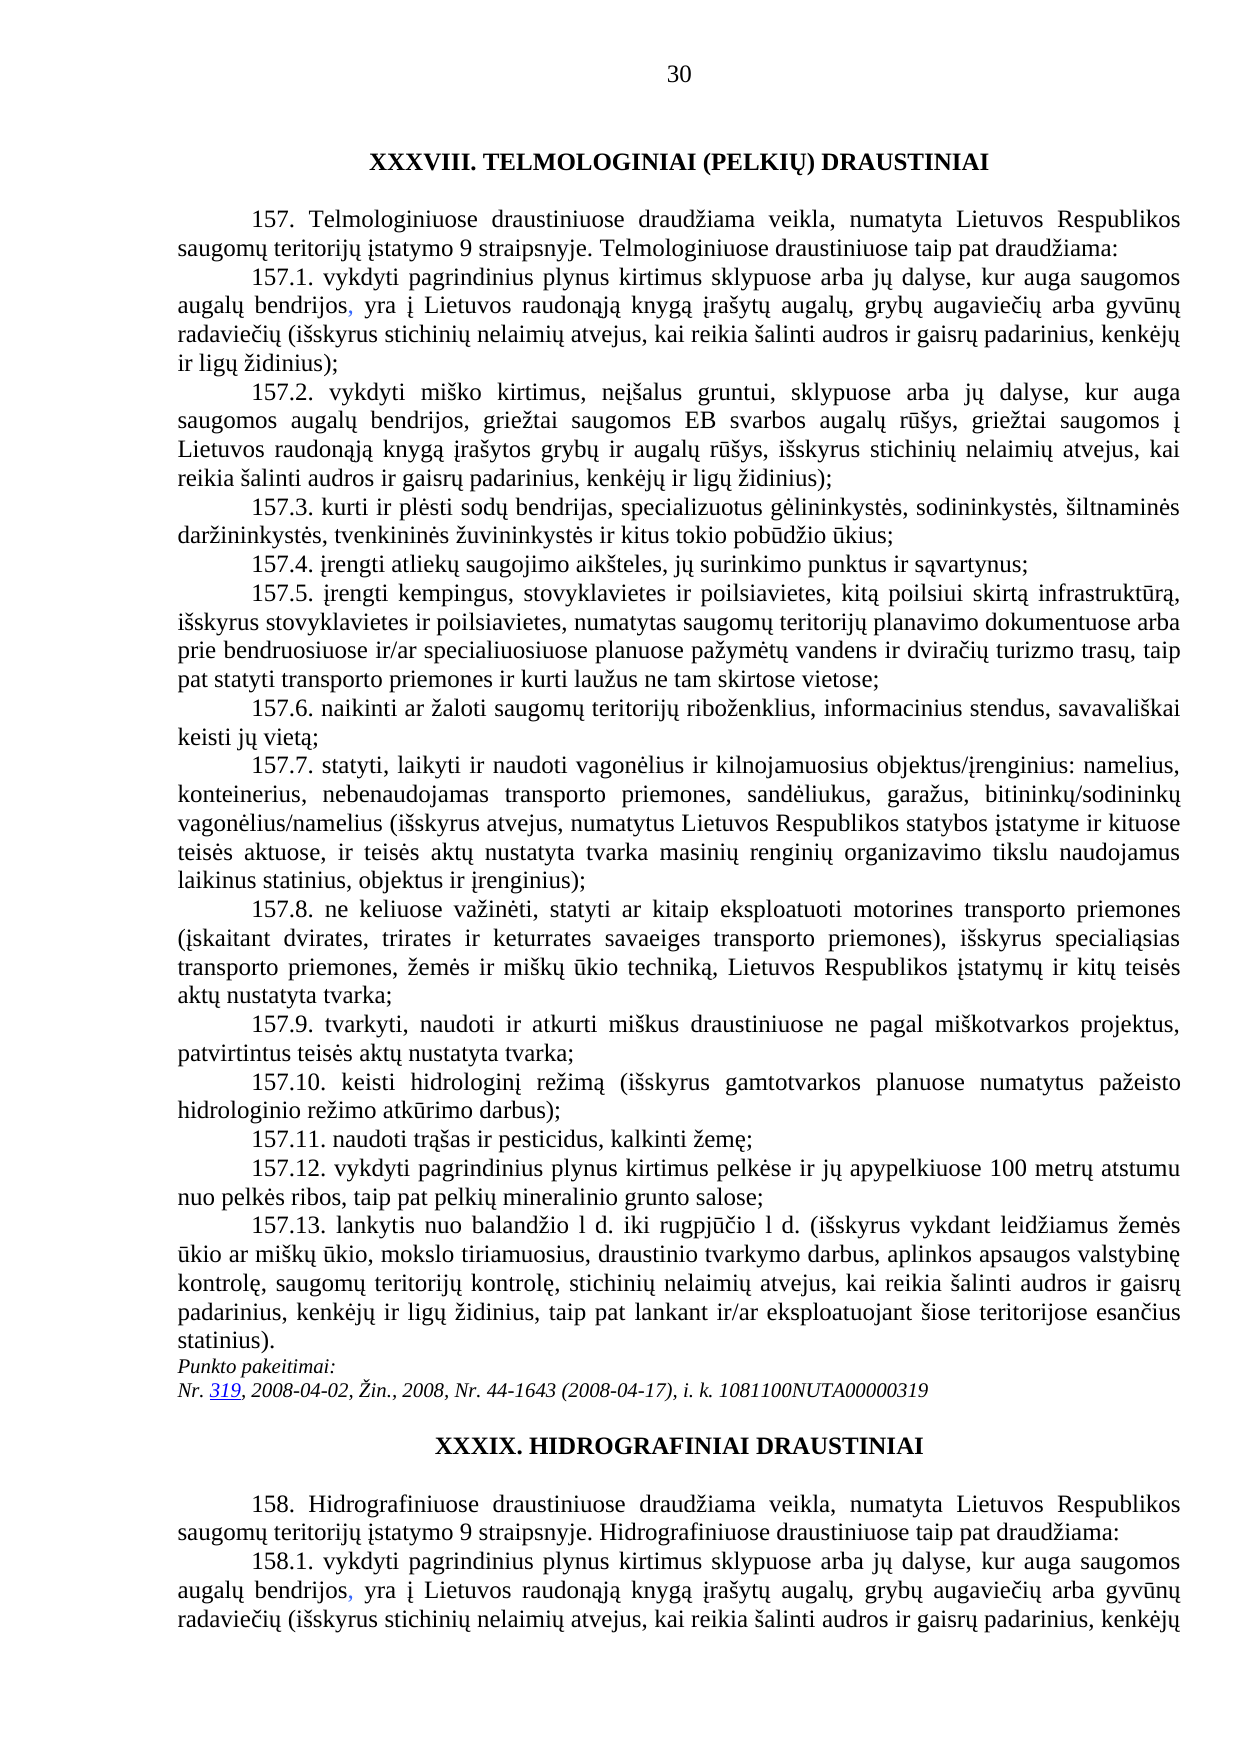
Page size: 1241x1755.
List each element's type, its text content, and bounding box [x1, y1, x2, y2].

text XXXIX. HIDROGRAFINIAI DRAUSTINIAI [177, 1431, 1181, 1460]
text 157.11. naudoti trąšas ir pesticidus, kalkinti žemę; [177, 1124, 1181, 1153]
text 157.9. tvarkyti, naudoti ir atkurti miškus draustiniuose ne pagal miškotvarkos projektus, patvirtintus teisės aktų nustatyta tvarka; [177, 1009, 1181, 1067]
text XXXVIII. TELMOLOGINIAI (PELKIŲ) DRAUSTINIAI [177, 147, 1181, 176]
text 157.3. kurti ir plėsti sodų bendrijas, specializuotus gėlininkystės, sodininkystės, šiltnaminės daržininkystės, tvenkininės žuvininkystės ir kitus tokio pobūdžio ūkius; [177, 492, 1181, 549]
text 157.10. keisti hidrologinį režimą (išskyrus gamtotvarkos planuose numatytus pažeisto hidrologinio režimo atkūrimo darbus); [177, 1067, 1181, 1124]
text 157.7. statyti, laikyti ir naudoti vagonėlius ir kilnojamuosius objektus/įrenginius: namelius, konteinerius, nebenaudojamas transporto priemones, sandėliukus, garažus, bitininkų/sodininkų vagonėlius/namelius (išskyrus atvejus, numatytus Lietuvos Respublikos statybos įstatyme ir kituose teisės aktuose, ir teisės aktų nustatyta tvarka masinių renginių organizavimo tikslu naudojamus laikinus statinius, objektus ir įrenginius); [177, 751, 1181, 894]
text 157.8. ne keliuose važinėti, statyti ar kitaip eksploatuoti motorines transporto priemones (įskaitant dvirates, trirates ir keturrates savaeiges transporto priemones), išskyrus specialiąsias transporto priemones, žemės ir miškų ūkio techniką, Lietuvos Respublikos įstatymų ir kitų teisės aktų nustatyta tvarka; [177, 894, 1181, 1009]
text 157.13. lankytis nuo balandžio l d. iki rugpjūčio l d. (išskyrus vykdant leidžiamus žemės ūkio ar miškų ūkio, mokslo tiriamuosius, draustinio tvarkymo darbus, aplinkos apsaugos valstybinę kontrolę, saugomų teritorijų kontrolę, stichinių nelaimių atvejus, kai reikia šalinti audros ir gaisrų padarinius, kenkėjų ir ligų židinius, taip pat lankant ir/ar eksploatuojant šiose teritorijose esančius statinius). [177, 1211, 1181, 1354]
text 157.2. vykdyti miško kirtimus, neįšalus gruntui, sklypuose arba jų dalyse, kur auga saugomos augalų bendrijos, griežtai saugomos EB svarbos augalų rūšys, griežtai saugomos į Lietuvos raudonąją knygą įrašytos grybų ir augalų rūšys, išskyrus stichinių nelaimių atvejus, kai reikia šalinti audros ir gaisrų padarinius, kenkėjų ir ligų židinius); [177, 377, 1181, 492]
text Punkto pakeitimai: [177, 1354, 1181, 1378]
text 157.4. įrengti atliekų saugojimo aikšteles, jų surinkimo punktus ir sąvartynus; [177, 549, 1181, 578]
text 158.1. vykdyti pagrindinius plynus kirtimus sklypuose arba jų dalyse, kur auga saugomos augalų bendrijos, yra į Lietuvos raudonąją knygą įrašytų augalų, grybų augaviečių arba gyvūnų radaviečių (išskyrus stichinių nelaimių atvejus, kai reikia šalinti audros ir gaisrų padarinius, kenkėjų [177, 1546, 1181, 1632]
text 157.1. vykdyti pagrindinius plynus kirtimus sklypuose arba jų dalyse, kur auga saugomos augalų bendrijos, yra į Lietuvos raudonąją knygą įrašytų augalų, grybų augaviečių arba gyvūnų radaviečių (išskyrus stichinių nelaimių atvejus, kai reikia šalinti audros ir gaisrų padarinius, kenkėjų ir ligų židinius); [177, 262, 1181, 377]
text Nr. 319, 2008-04-02, Žin., 2008, Nr. 44-1643 (2008-04-17), i. k. 1081100NUTA00000319 [177, 1378, 1181, 1402]
text 157.12. vykdyti pagrindinius plynus kirtimus pelkėse ir jų apypelkiuose 100 metrų atstumu nuo pelkės ribos, taip pat pelkių mineralinio grunto salose; [177, 1153, 1181, 1211]
text 158. Hidrografiniuose draustiniuose draudžiama veikla, numatyta Lietuvos Respublikos saugomų teritorijų įstatymo 9 straipsnyje. Hidrografiniuose draustiniuose taip pat draudžiama: [177, 1489, 1181, 1546]
text 157.5. įrengti kempingus, stovyklavietes ir poilsiavietes, kitą poilsiui skirtą infrastruktūrą, išskyrus stovyklavietes ir poilsiavietes, numatytas saugomų teritorijų planavimo dokumentuose arba prie bendruosiuose ir/ar specialiuosiuose planuose pažymėtų vandens ir dviračių turizmo trasų, taip pat statyti transporto priemones ir kurti laužus ne tam skirtose vietose; [177, 578, 1181, 693]
text 157.6. naikinti ar žaloti saugomų teritorijų riboženklius, informacinius stendus, savavališkai keisti jų vietą; [177, 693, 1181, 751]
text 157. Telmologiniuose draustiniuose draudžiama veikla, numatyta Lietuvos Respublikos saugomų teritorijų įstatymo 9 straipsnyje. Telmologiniuose draustiniuose taip pat draudžiama: [177, 204, 1181, 262]
